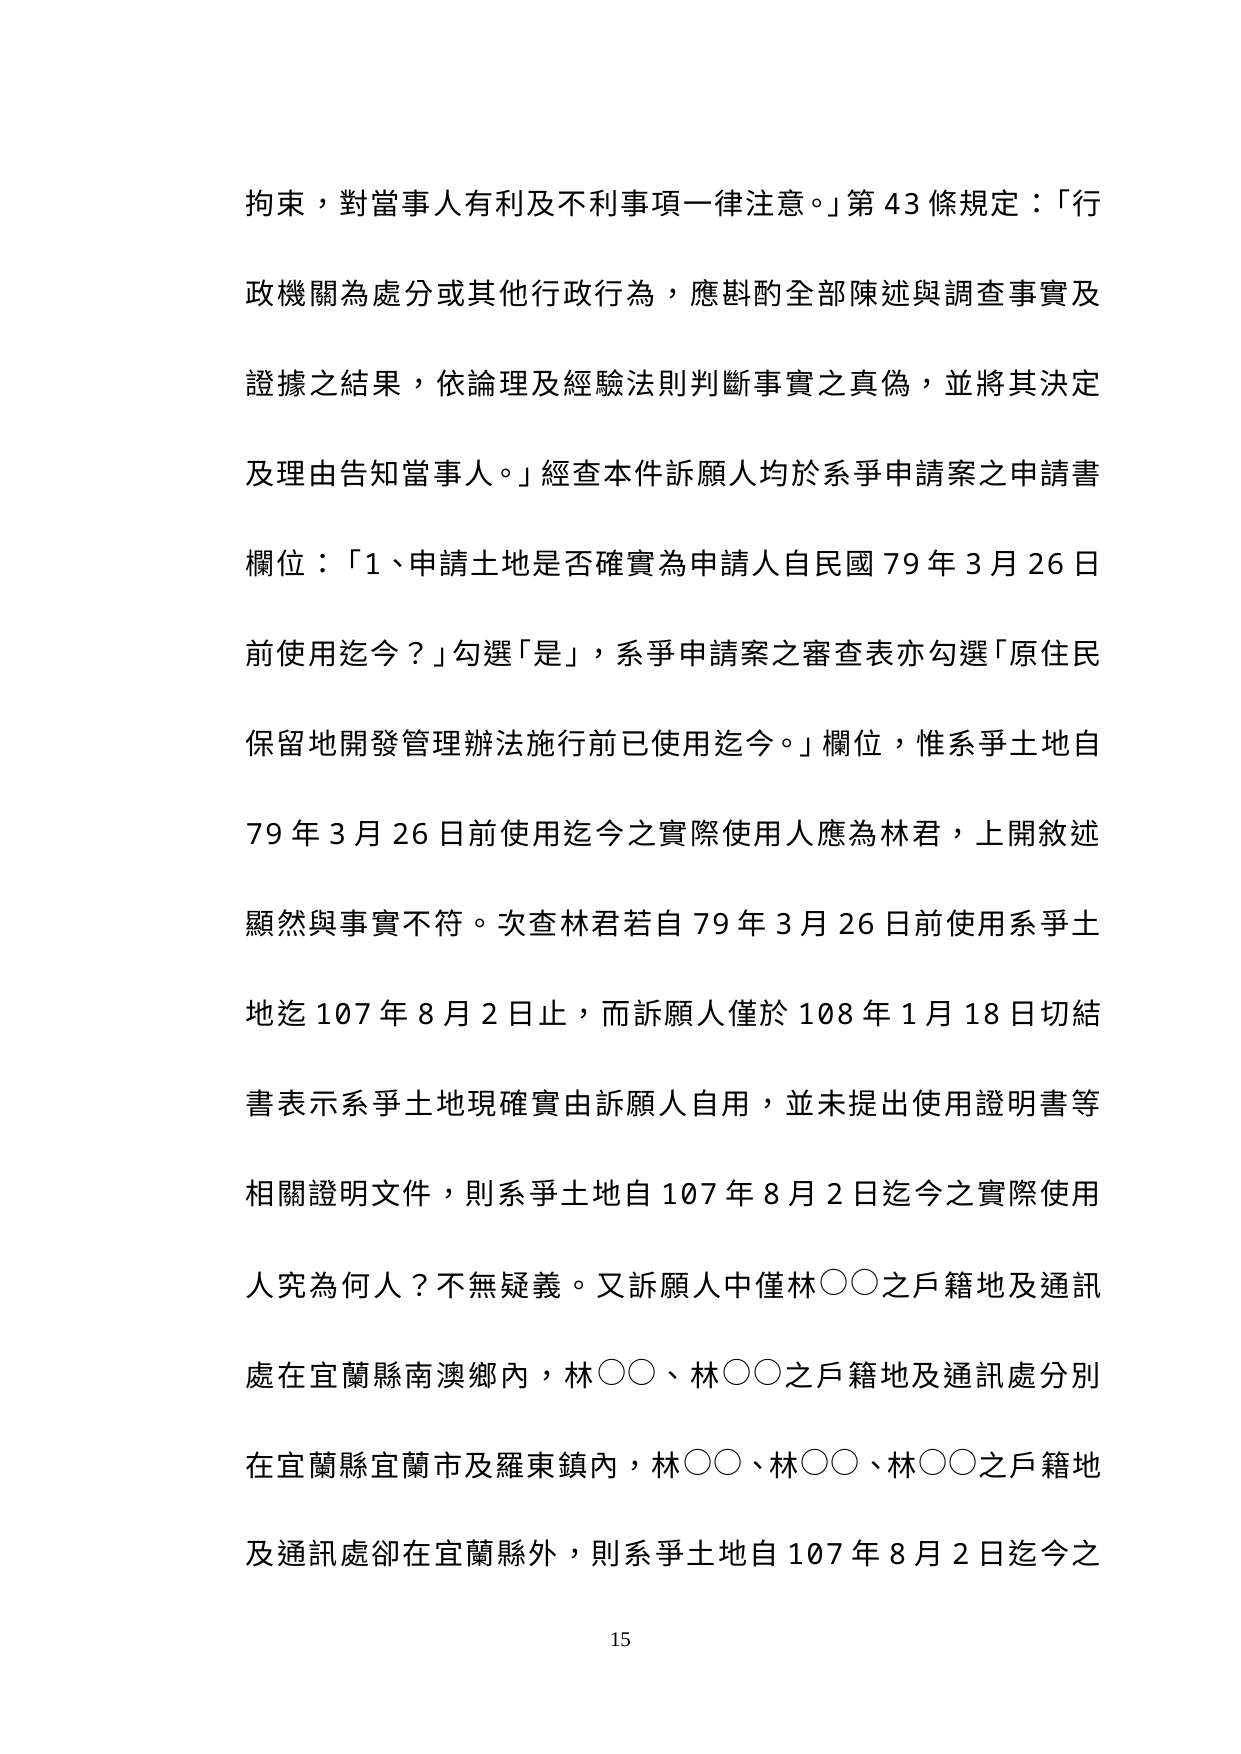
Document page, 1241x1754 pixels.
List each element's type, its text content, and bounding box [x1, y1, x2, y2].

table_cell [150, 165, 234, 1589]
table_cell 拘束，對當事人有利及不利事項一律注意。」第43條規定：「行政機關為處分或其他行政行為，應斟酌全部陳述與調查事實及證據之結果，依論理及經驗法則判斷事實之真偽，並將其決定及理由告知當事人。」經查本件訴願人均於系爭申請案之申請書欄位：「1、申請土地是否確實為申請人自民國79年3月26日前使用迄今？」勾選「是」，系爭申請案之審查表亦勾選「原住民保留地開發管理辦法施行前已使用迄今。」欄位，惟系爭土地自79年3月26日前使用迄今之實際使用人應為林君，上開敘述顯然與事實不符。次查林君若自79年3月26日前使用系爭土地迄107年8月2日止，而訴願人僅於108年1月18日切結書表示系爭土地現確實由訴願人自用，並未提出使用證明書等相關證明文件，則系爭土地自107年8月2日迄今之實際使用人究為何人？不無疑義。又訴願人中僅林○○之戶籍地及通訊處在宜蘭縣南澳鄉內，林○○、林○○之戶籍地及通訊處分別在宜蘭縣宜蘭市及羅東鎮內，林○○、林○○、林○○之戶籍地及通訊處卻在宜蘭縣外，則系爭土地自107年8月2日迄今之 [234, 165, 1112, 1589]
